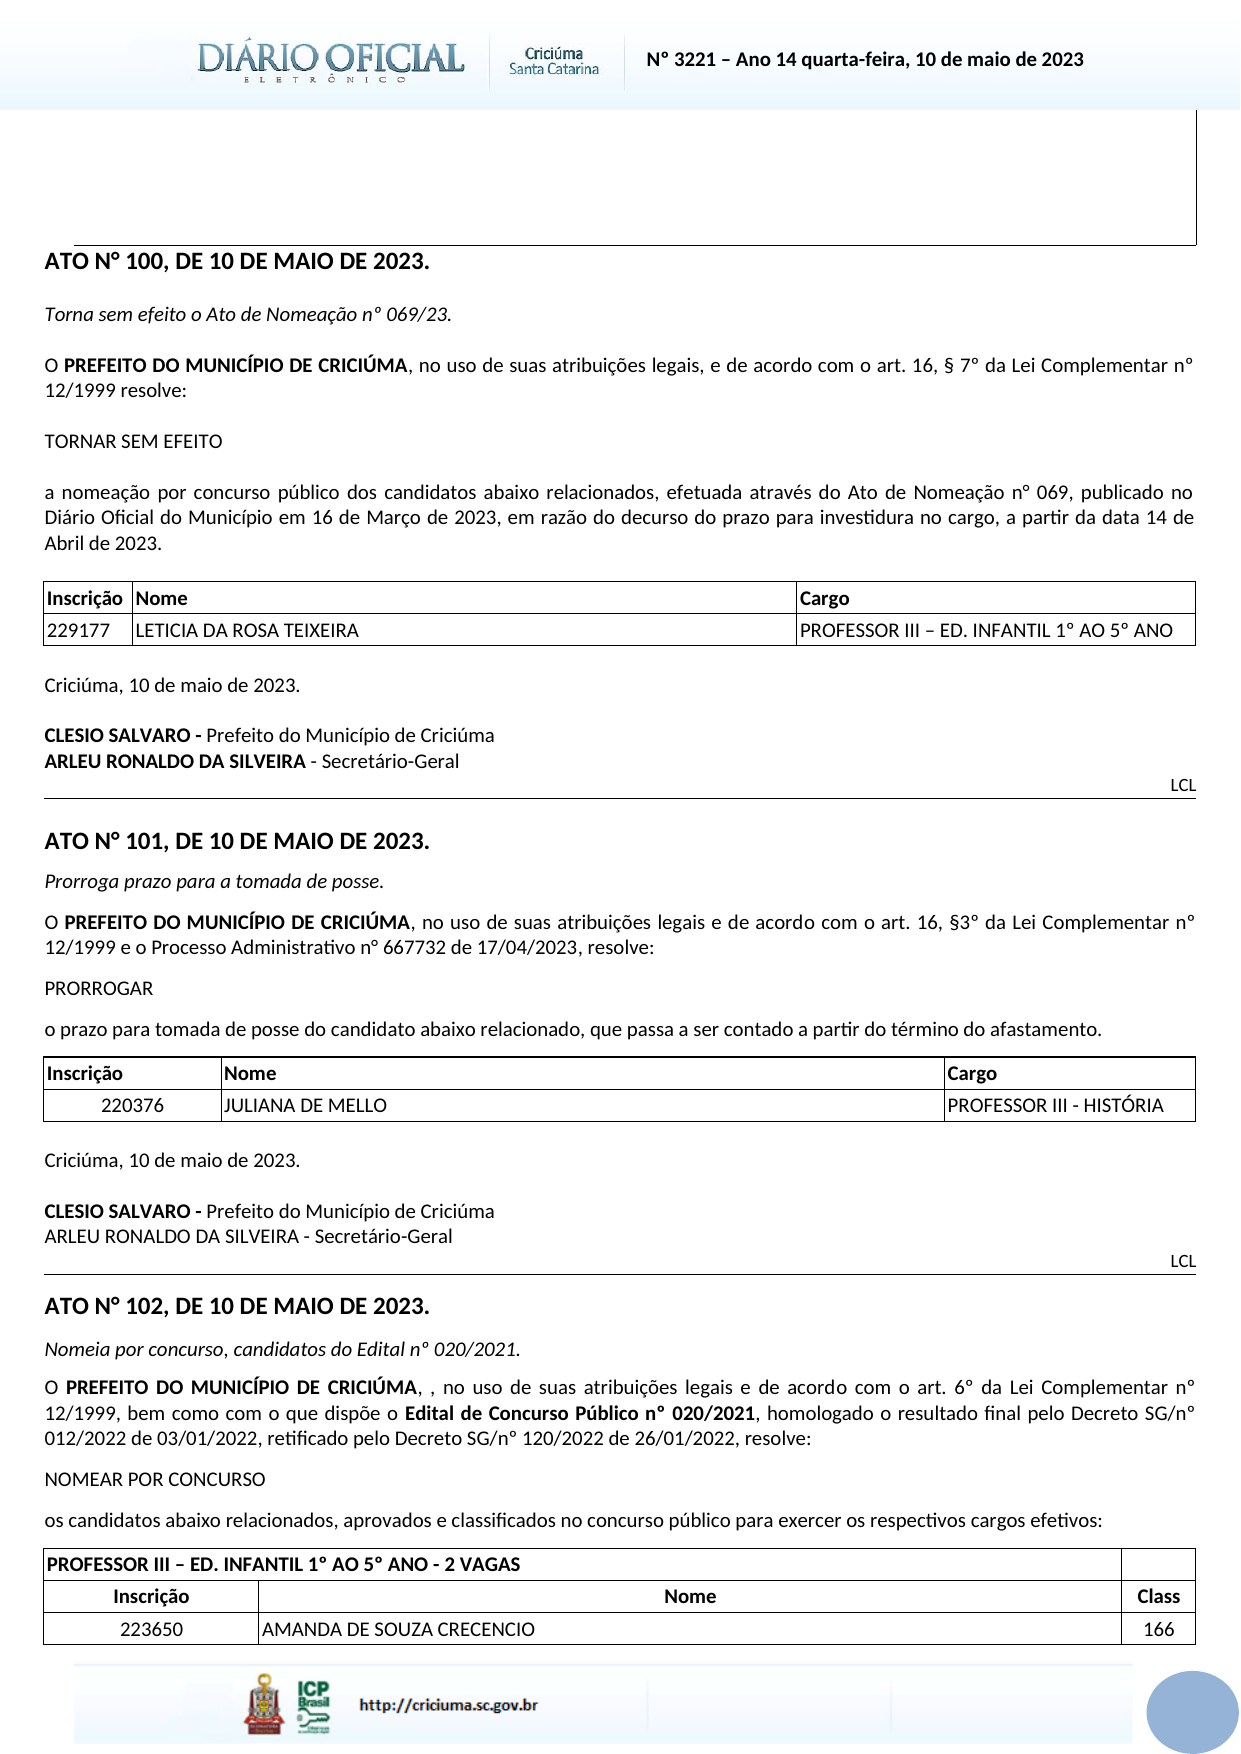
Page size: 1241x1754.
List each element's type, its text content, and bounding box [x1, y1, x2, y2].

table_cell PROFESSOR III - HISTÓRIA [945, 1090, 1195, 1121]
text ATO N° 100, DE 10 DE MAIO DE 2023. [44, 245, 1196, 276]
text CLESIO SALVARO - Prefeito do Município de Criciúma [44, 1198, 1240, 1224]
table_header [1122, 1549, 1195, 1580]
text Prorroga prazo para a tomada de posse. [44, 868, 1226, 893]
table_cell JULIANA DE MELLO [222, 1090, 944, 1121]
text Criciúma, 10 de maio de 2023. [44, 672, 1196, 697]
text ATO N° 102, DE 10 DE MAIO DE 2023. [44, 1291, 1181, 1321]
text ATO N° 101, DE 10 DE MAIO DE 2023. [44, 825, 1181, 855]
table_cell Nome [259, 1581, 1121, 1612]
table_header Nome [222, 1058, 944, 1089]
table_header Inscrição [44, 582, 132, 613]
table_header Inscrição [44, 1058, 221, 1089]
text LCL [44, 773, 1196, 798]
text o prazo para tomada de posse do candidato abaixo relacionado, que passa a ser contado a partir do término do afastamento. [44, 1016, 1196, 1041]
table_header Nome [133, 582, 796, 613]
table_header Cargo [797, 582, 1195, 613]
table_cell LETICIA DA ROSA TEIXEIRA [133, 614, 796, 645]
text PRORROGAR [44, 975, 1196, 1000]
text a nomeação por concurso público dos candidatos abaixo relacionados, efetuada através do Ato de Nomeação n° 069, publicado no Diário Oficial do Município em 16 de Março de 2023, em razão do decurso do prazo para investidura no cargo, a partir da data 14 de Abril de 2023. [44, 479, 1196, 555]
text Criciúma, 10 de maio de 2023. [44, 1147, 1226, 1173]
table_cell PROFESSOR III – ED. INFANTIL 1º AO 5º ANO [797, 614, 1195, 645]
text ARLEU RONALDO DA SILVEIRA - Secretário-Geral [44, 748, 1196, 773]
text NOMEAR POR CONCURSO [44, 1466, 1196, 1491]
text Torna sem efeito o Ato de Nomeação nº 069/23. [44, 301, 1196, 327]
text O PREFEITO DO MUNICÍPIO DE CRICIÚMA, no uso de suas atribuições legais, e de acordo com o art. 16, § 7º da Lei Complementar nº 12/1999 resolve: [44, 352, 1196, 403]
text Nomeia por concurso, candidatos do Edital nº 020/2021. [44, 1336, 1226, 1362]
text LCL [44, 1249, 1196, 1274]
table_cell Inscrição [44, 1581, 258, 1612]
text ARLEU RONALDO DA SILVEIRA - Secretário-Geral [44, 1224, 1240, 1249]
table_cell Class [1122, 1581, 1195, 1612]
table_cell 223650 [44, 1613, 258, 1644]
table_cell 166 [1122, 1613, 1195, 1644]
text O PREFEITO DO MUNICÍPIO DE CRICIÚMA, no uso de suas atribuições legais e de acordo com o art. 16, §3º da Lei Complementar nº 12/1999 e o Processo Administrativo n° 667732 de 17/04/2023, resolve: [44, 909, 1196, 960]
text os candidatos abaixo relacionados, aprovados e classificados no concurso público para exercer os respectivos cargos efetivos: [44, 1507, 1196, 1532]
table_header PROFESSOR III – ED. INFANTIL 1º AO 5º ANO - 2 VAGAS [44, 1549, 1121, 1580]
table_cell 220376 [44, 1090, 221, 1121]
table_cell AMANDA DE SOUZA CRECENCIO [259, 1613, 1121, 1644]
text CLESIO SALVARO - Prefeito do Município de Criciúma [44, 723, 1196, 748]
text TORNAR SEM EFEITO [44, 428, 1196, 454]
table_cell 229177 [44, 614, 132, 645]
table_header Cargo [945, 1058, 1195, 1089]
text O PREFEITO DO MUNICÍPIO DE CRICIÚMA, , no uso de suas atribuições legais e de acordo com o art. 6º da Lei Complementar nº 12/1999, bem como com o que dispõe o Edital de Concurso Público nº 020/2021, homologado o resultado final pelo Decreto SG/nº 012/2022 de 03/01/2022, retificado pelo Decreto SG/nº 120/2022 de 26/01/2022, resolve: [44, 1374, 1196, 1451]
